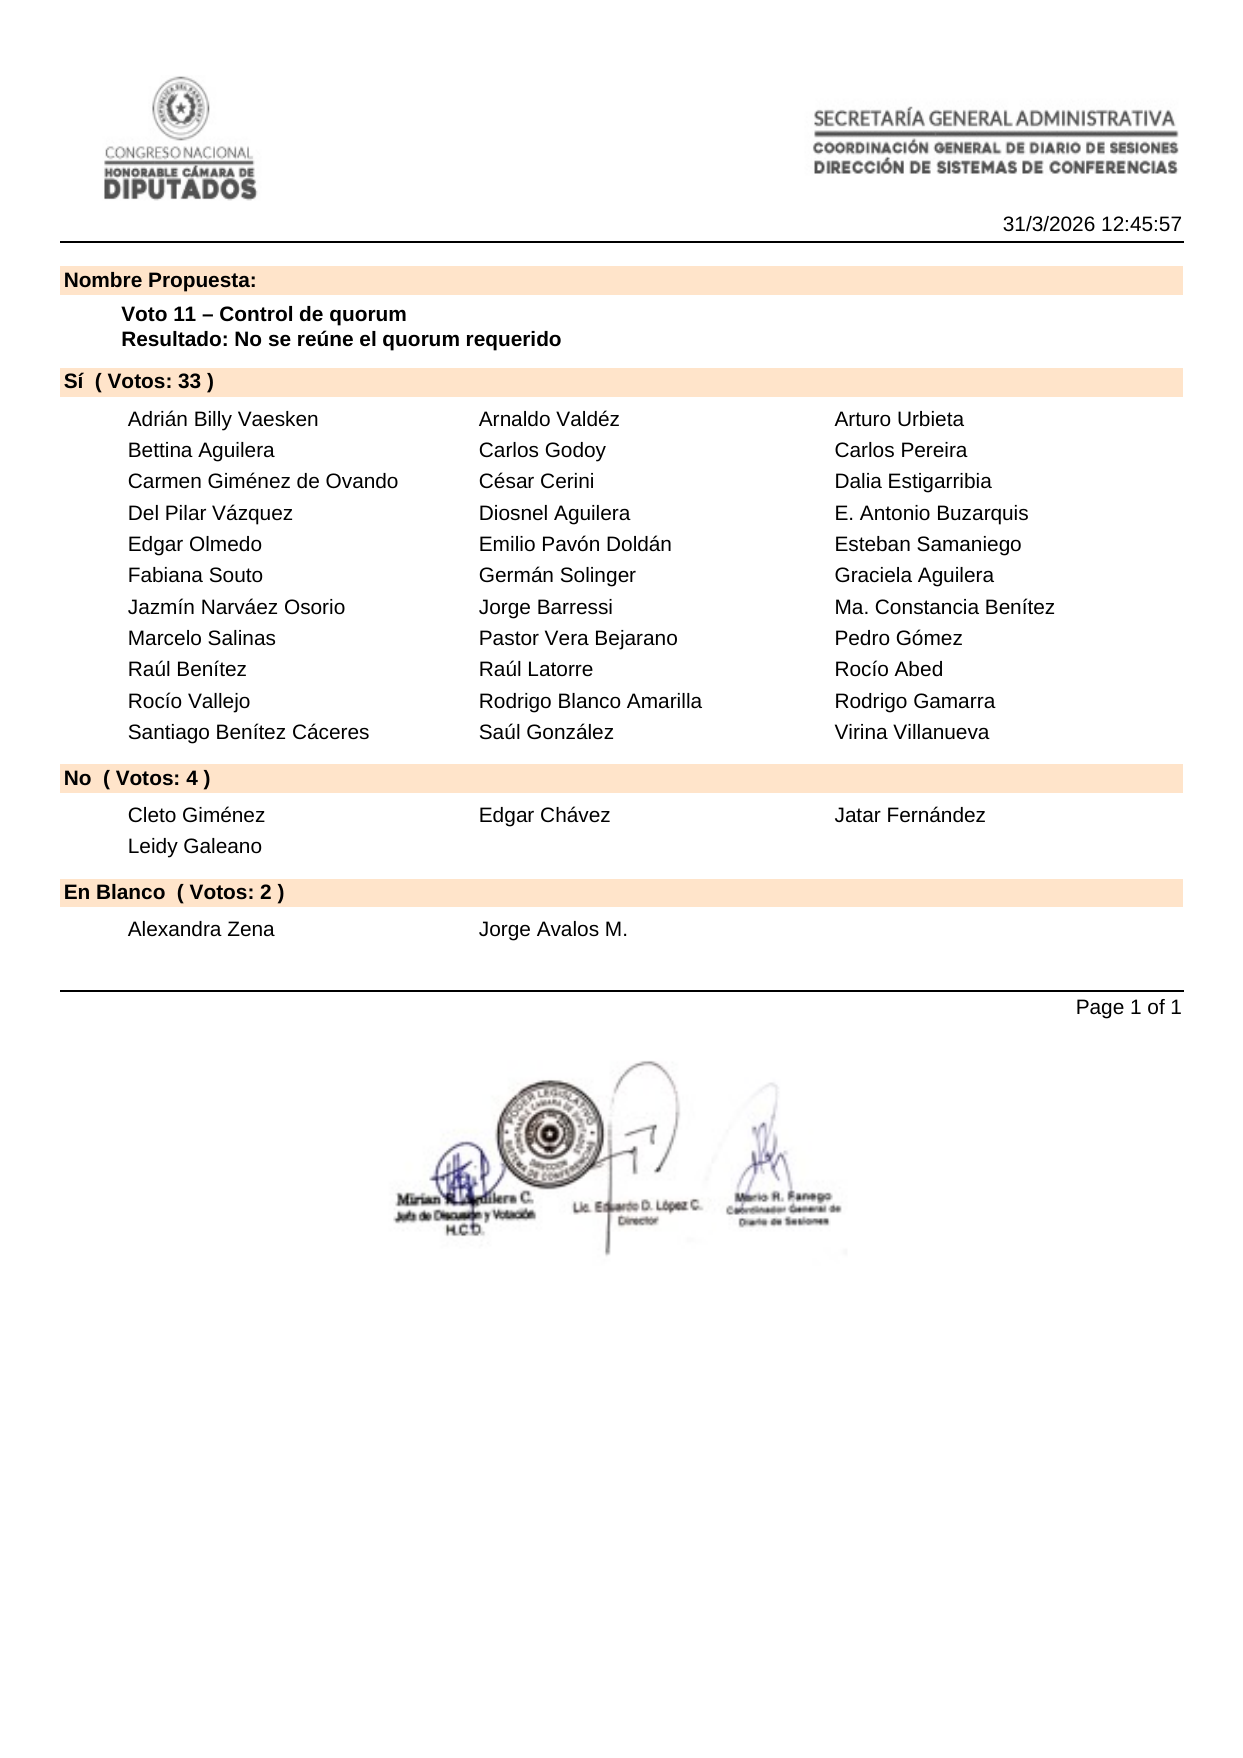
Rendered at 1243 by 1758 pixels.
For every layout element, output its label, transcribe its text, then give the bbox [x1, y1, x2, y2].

table_cell Rodrigo Gamarra [831, 688, 1168, 716]
table_cell Jorge Avalos M. [476, 916, 815, 944]
table_cell Carmen Giménez de Ovando [125, 468, 462, 496]
table_cell Carlos Godoy [476, 437, 815, 465]
table_cell Esteban Samaniego [831, 531, 1168, 559]
table_cell [1168, 405, 1183, 764]
table_cell Rocío Vallejo [125, 688, 462, 716]
table_cell [1184, 531, 1189, 559]
table_cell [60, 405, 124, 764]
table_cell Dalia Estigarribia [831, 468, 1168, 496]
table_cell [1184, 833, 1189, 861]
table_cell Raúl Latorre [476, 656, 815, 684]
table_header [1184, 207, 1189, 241]
table_cell Virina Villanueva [831, 719, 1168, 747]
table_cell Saúl González [476, 719, 815, 747]
table_cell [476, 830, 815, 878]
table_cell Pastor Vera Bejarano [476, 625, 815, 653]
table_cell [60, 916, 124, 989]
table_cell Pedro Gómez [831, 625, 1168, 653]
table_cell [1184, 397, 1189, 405]
table_cell [60, 994, 827, 1028]
table_cell Page 1 of 1 [827, 994, 1183, 1028]
table_cell Voto 11 – Control de quorum Resultado: No se reúne el quorum requerido [118, 301, 1178, 351]
table_cell [125, 961, 462, 989]
table_cell Fabiana Souto [125, 562, 462, 591]
table_cell [1184, 437, 1189, 465]
table_cell [60, 793, 1183, 801]
table_cell [60, 801, 124, 878]
table_cell [1184, 801, 1189, 830]
table_cell [1184, 688, 1189, 716]
table_cell [60, 907, 1183, 916]
table_cell Carlos Pereira [831, 437, 1168, 465]
table_cell Germán Solinger [476, 562, 815, 591]
table_cell Marcelo Salinas [125, 625, 462, 653]
table_cell Nombre Propuesta: [60, 266, 1183, 295]
table_cell Emilio Pavón Doldán [476, 531, 815, 559]
table_cell En Blanco ( Votos: 2 ) [60, 879, 1183, 907]
table_cell [815, 405, 831, 764]
table_cell [118, 351, 1178, 368]
table_cell [1184, 368, 1189, 397]
table_cell [1168, 801, 1183, 878]
table_cell Edgar Olmedo [125, 531, 462, 559]
table_cell Arturo Urbieta [831, 405, 1168, 434]
table_cell [815, 801, 831, 878]
table_cell Raúl Benítez [125, 656, 462, 684]
table_cell No ( Votos: 4 ) [60, 764, 1183, 793]
table_cell [125, 747, 462, 764]
table_cell [60, 397, 1183, 405]
table_cell [462, 801, 476, 878]
table_cell [1184, 593, 1189, 622]
table_cell Bettina Aguilera [125, 437, 462, 465]
table_cell Alexandra Zena [125, 916, 462, 944]
table_cell [831, 961, 1168, 989]
table_cell Santiago Benítez Cáceres [125, 719, 462, 747]
table_cell [476, 747, 815, 764]
table_cell Sí ( Votos: 33 ) [60, 368, 1183, 397]
table_cell [1184, 468, 1189, 496]
table_cell [462, 916, 476, 989]
table_cell Jatar Fernández [831, 801, 1168, 830]
table_cell Graciela Aguilera [831, 562, 1168, 591]
table_cell Del Pilar Vázquez [125, 499, 462, 528]
table_cell César Cerini [476, 468, 815, 496]
table_cell [1184, 916, 1189, 944]
table_cell [1184, 656, 1189, 684]
table_cell Jazmín Narváez Osorio [125, 593, 462, 622]
table_cell [1184, 747, 1189, 764]
table_cell Arnaldo Valdéz [476, 405, 815, 434]
table_cell [60, 245, 1183, 266]
table_cell Adrián Billy Vaesken [125, 405, 462, 434]
table_cell Diosnel Aguilera [476, 499, 815, 528]
table_cell [1178, 301, 1189, 368]
table_cell [1184, 793, 1189, 801]
table_cell [1184, 245, 1189, 266]
table_cell Rodrigo Blanco Amarilla [476, 688, 815, 716]
table_cell [1184, 944, 1189, 961]
table_header 31/3/2026 12:45:57 [649, 207, 1183, 241]
table_cell [1184, 907, 1189, 916]
table_cell [1184, 266, 1189, 295]
table_cell [1184, 861, 1189, 878]
table_cell [60, 295, 1183, 301]
table_cell [476, 944, 815, 961]
table_cell [125, 861, 462, 878]
table_cell [1184, 879, 1189, 907]
table_cell [831, 830, 1168, 878]
table_cell [1184, 499, 1189, 528]
table_cell [462, 405, 476, 764]
table_cell Cleto Giménez [125, 801, 462, 830]
table_cell Ma. Constancia Benítez [831, 593, 1168, 622]
table_cell [831, 747, 1168, 764]
table_cell [1184, 625, 1189, 653]
table_cell [1184, 994, 1189, 1028]
table_cell [476, 961, 815, 989]
table_cell [1184, 764, 1189, 793]
table_cell [60, 301, 118, 368]
table_cell E. Antonio Buzarquis [831, 499, 1168, 528]
table_cell [1168, 961, 1183, 989]
table_cell [1184, 961, 1189, 989]
table_cell [125, 944, 462, 961]
table_cell Edgar Chávez [476, 801, 815, 830]
table_cell Rocío Abed [831, 656, 1168, 684]
table_cell [1184, 562, 1189, 591]
table_header [60, 207, 649, 241]
table_cell Leidy Galeano [125, 833, 462, 861]
table_cell [1184, 405, 1189, 434]
table_cell [815, 961, 831, 989]
table_cell Jorge Barressi [476, 593, 815, 622]
table_cell [1184, 719, 1189, 747]
table_cell [815, 916, 1183, 961]
